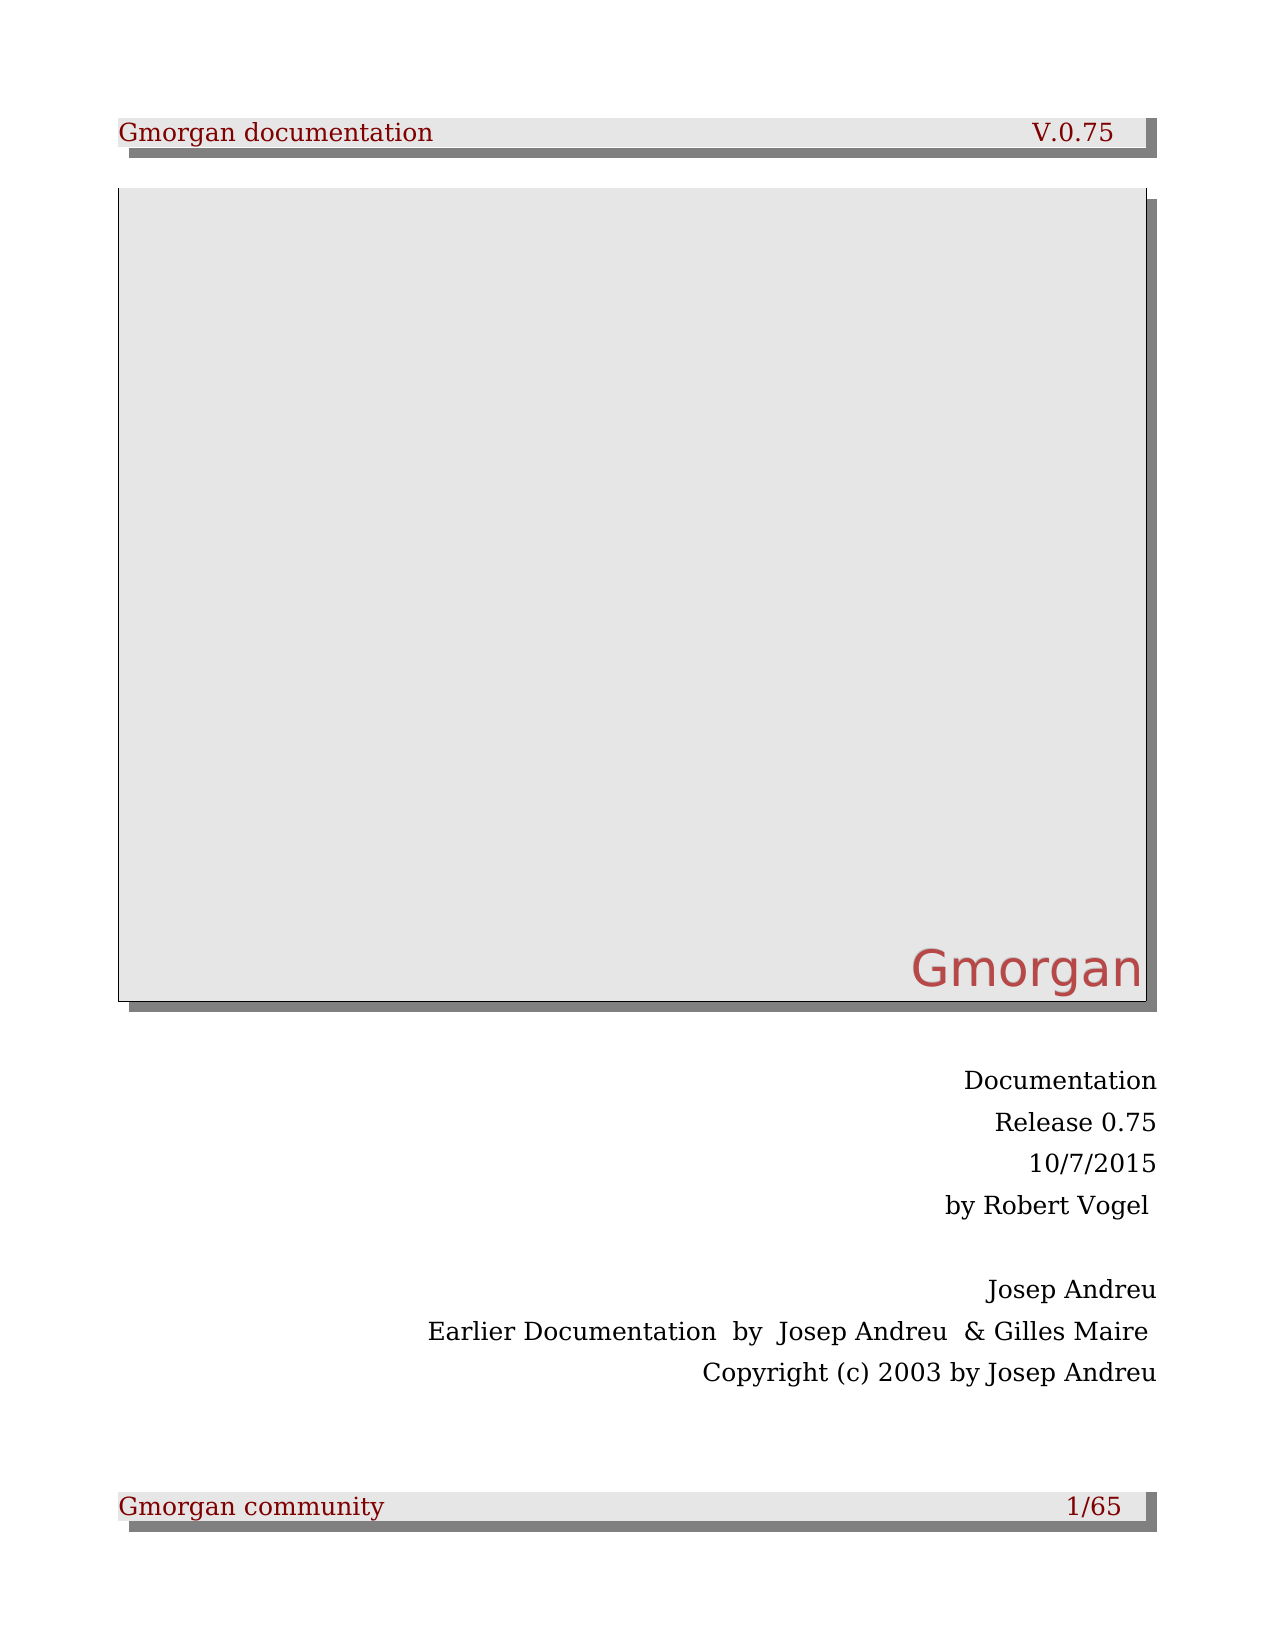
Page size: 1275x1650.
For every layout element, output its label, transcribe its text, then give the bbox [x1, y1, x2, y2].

text Copyright (c) 2003 by Josep Andreu [236, 1358, 1157, 1388]
text by Robert Vogel [118, 1191, 1157, 1221]
subtitle Gmorgan [119, 937, 1146, 1001]
text Release 0.75 [236, 1108, 1157, 1137]
text Earlier Documentation by Josep Andreu & Gilles Maire [236, 1317, 1157, 1346]
text 10/7/2015 [236, 1150, 1157, 1179]
text Josep Andreu [118, 1275, 1157, 1304]
text Documentation [236, 1066, 1157, 1095]
